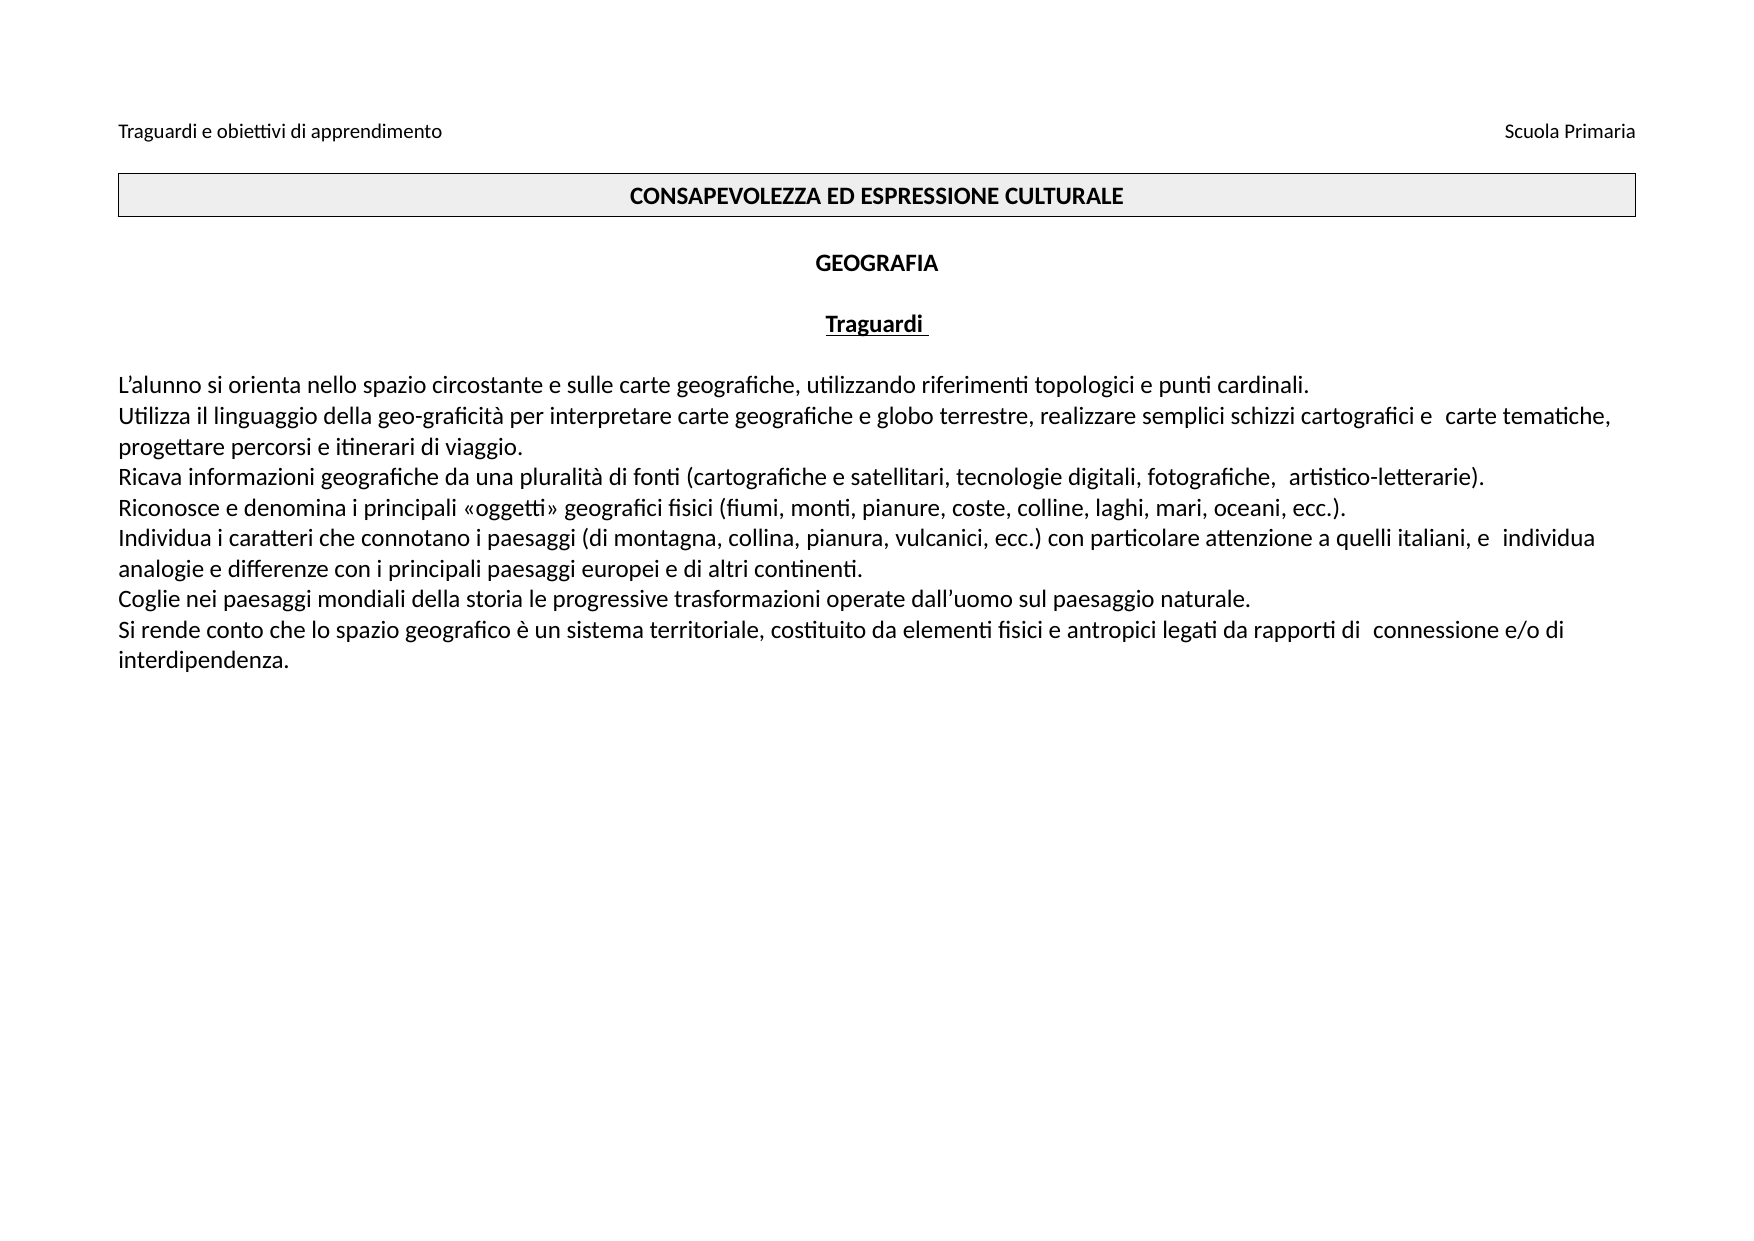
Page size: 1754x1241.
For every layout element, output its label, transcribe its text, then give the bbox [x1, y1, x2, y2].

text Ricava informazioni geografiche da una pluralità di fonti (cartografiche e satellitari, tecnologie digitali, fotografiche, artistico-letterarie). [118, 461, 1636, 492]
table_header CONSAPEVOLEZZA ED ESPRESSIONE CULTURALE [119, 174, 1635, 216]
text Individua i caratteri che connotano i paesaggi (di montagna, collina, pianura, vulcanici, ecc.) con particolare attenzione a quelli italiani, e individua analogie e differenze con i principali paesaggi europei e di altri continenti. [118, 522, 1636, 583]
text Riconosce e denomina i principali «oggetti» geografici fisici (fiumi, monti, pianure, coste, colline, laghi, mari, oceani, ecc.). [118, 492, 1636, 522]
text Coglie nei paesaggi mondiali della storia le progressive trasformazioni operate dall’uomo sul paesaggio naturale. [118, 583, 1636, 614]
text GEOGRAFIA [118, 248, 1636, 278]
text Utilizza il linguaggio della geo-graficità per interpretare carte geografiche e globo terrestre, realizzare semplici schizzi cartografici e carte tematiche, progettare percorsi e itinerari di viaggio. [118, 400, 1636, 461]
text Si rende conto che lo spazio geografico è un sistema territoriale, costituito da elementi fisici e antropici legati da rapporti di connessione e/o di interdipendenza. [118, 614, 1636, 675]
text L’alunno si orienta nello spazio circostante e sulle carte geografiche, utilizzando riferimenti topologici e punti cardinali. [118, 370, 1636, 400]
text Traguardi [118, 309, 1636, 339]
